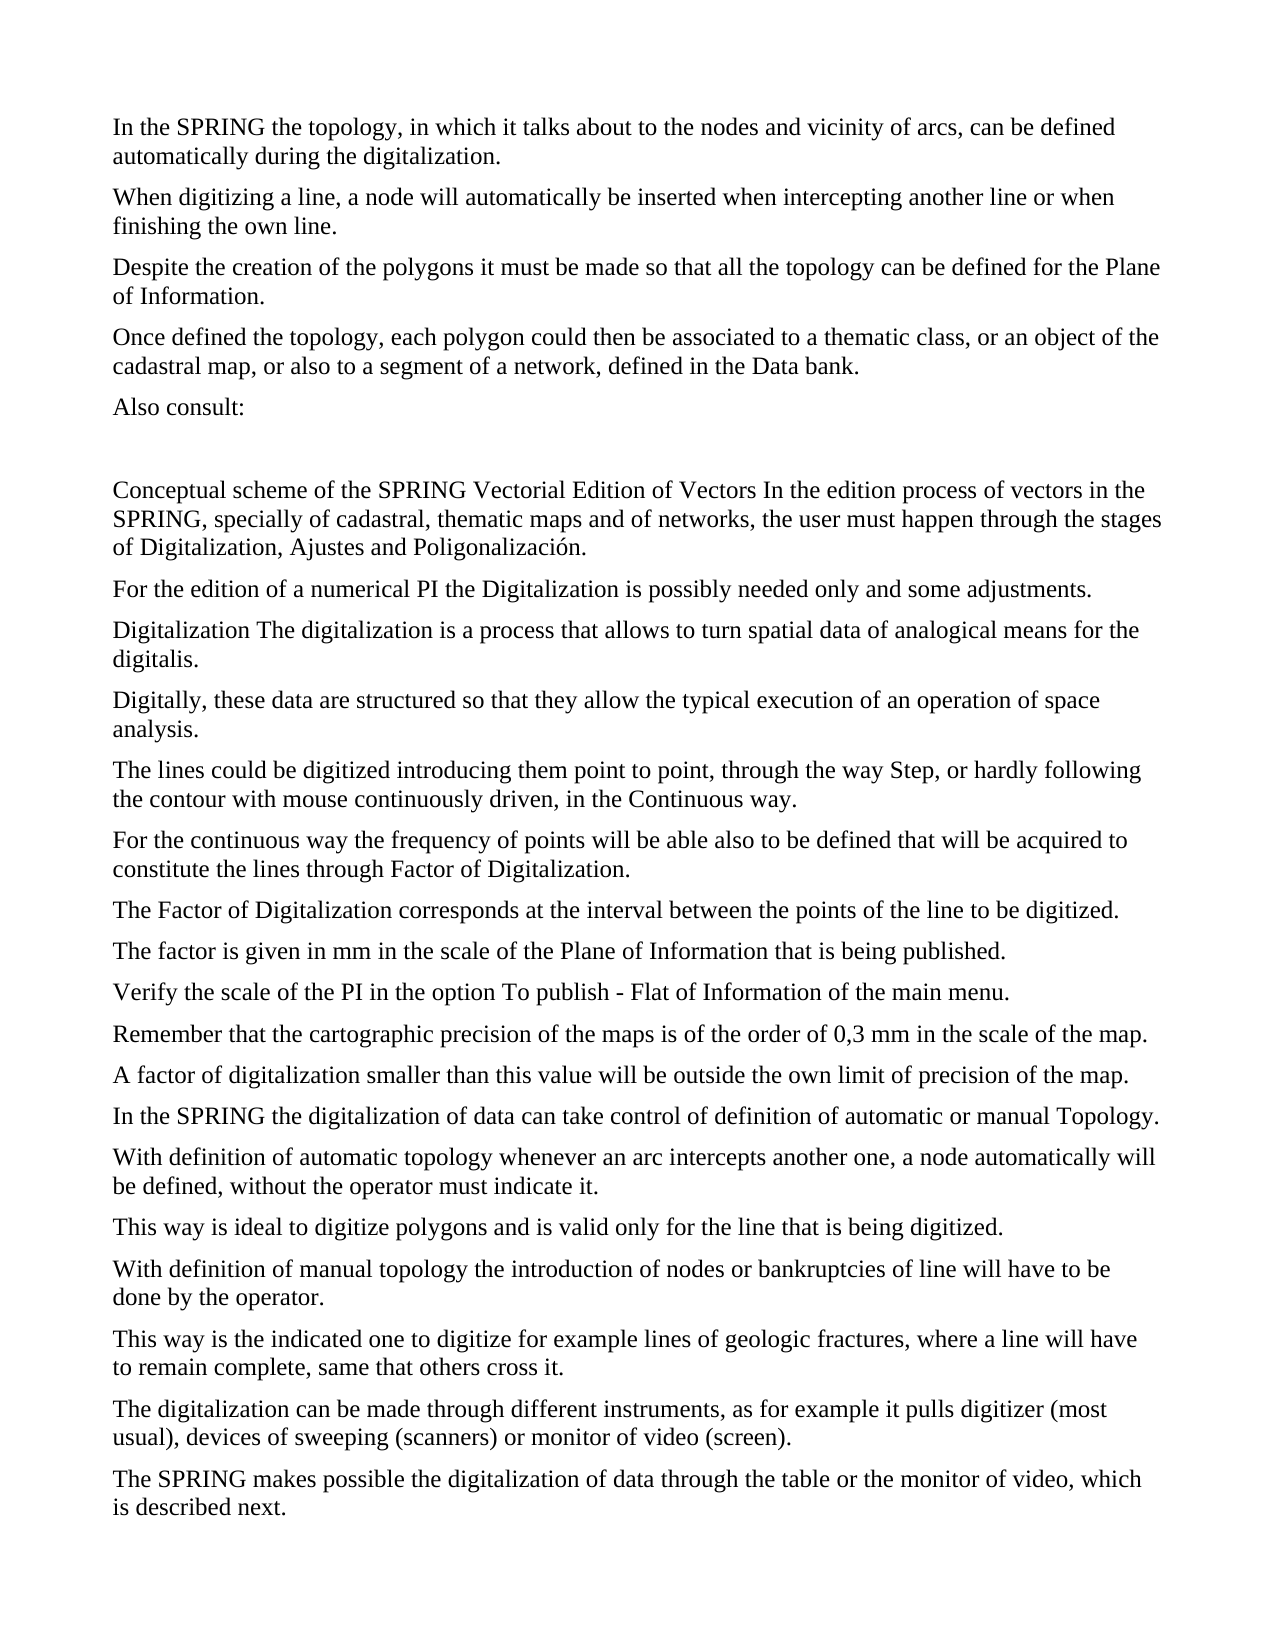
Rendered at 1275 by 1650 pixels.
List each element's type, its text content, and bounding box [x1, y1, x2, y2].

text The SPRING makes possible the digitalization of data through the table or the monitor of video, which is described next. [112, 1464, 1162, 1521]
text This way is ideal to digitize polygons and is valid only for the line that is being digitized. [112, 1212, 1162, 1241]
text In the SPRING the topology, in which it talks about to the nodes and vicinity of arcs, can be defined automatically during the digitalization. [112, 112, 1162, 170]
text The lines could be digitized introducing them point to point, through the way Step, or hardly following the contour with mouse continuously driven, in the Continuous way. [112, 755, 1162, 812]
text Verify the scale of the PI in the option To publish - Flat of Information of the main menu. [112, 977, 1162, 1006]
text A factor of digitalization smaller than this value will be outside the own limit of precision of the map. [112, 1060, 1162, 1089]
text Digitalization The digitalization is a process that allows to turn spatial data of analogical means for the digitalis. [112, 615, 1162, 672]
text Despite the creation of the polygons it must be made so that all the topology can be defined for the Plane of Information. [112, 252, 1162, 310]
text The Factor of Digitalization corresponds at the interval between the points of the line to be digitized. [112, 895, 1162, 924]
text For the continuous way the frequency of points will be able also to be defined that will be acquired to constitute the lines through Factor of Digitalization. [112, 825, 1162, 882]
text Once defined the topology, each polygon could then be associated to a thematic class, or an object of the cadastral map, or also to a segment of a network, defined in the Data bank. [112, 322, 1162, 380]
text The factor is given in mm in the scale of the Plane of Information that is being published. [112, 936, 1162, 965]
text For the edition of a numerical PI the Digitalization is possibly needed only and some adjustments. [112, 574, 1162, 602]
text Remember that the cartographic precision of the maps is of the order of 0,3 mm in the scale of the map. [112, 1019, 1162, 1047]
text With definition of automatic topology whenever an arc intercepts another one, a node automatically will be defined, without the operator must indicate it. [112, 1142, 1162, 1200]
text Digitally, these data are structured so that they allow the typical execution of an operation of space analysis. [112, 685, 1162, 742]
text This way is the indicated one to digitize for example lines of geologic fractures, where a line will have to remain complete, same that others cross it. [112, 1324, 1162, 1381]
text The digitalization can be made through different instruments, as for example it pulls digitizer (most usual), devices of sweeping (scanners) or monitor of video (screen). [112, 1394, 1162, 1451]
text With definition of manual topology the introduction of nodes or bankruptcies of line will have to be done by the operator. [112, 1254, 1162, 1311]
text Also consult: [112, 392, 1162, 421]
text When digitizing a line, a node will automatically be inserted when intercepting another line or when finishing the own line. [112, 182, 1162, 240]
text In the SPRING the digitalization of data can take control of definition of automatic or manual Topology. [112, 1101, 1162, 1130]
text Conceptual scheme of the SPRING Vectorial Edition of Vectors In the edition process of vectors in the SPRING, specially of cadastral, thematic maps and of networks, the user must happen through the stages of Digitalization, Ajustes and Poligonalización. [112, 475, 1162, 561]
